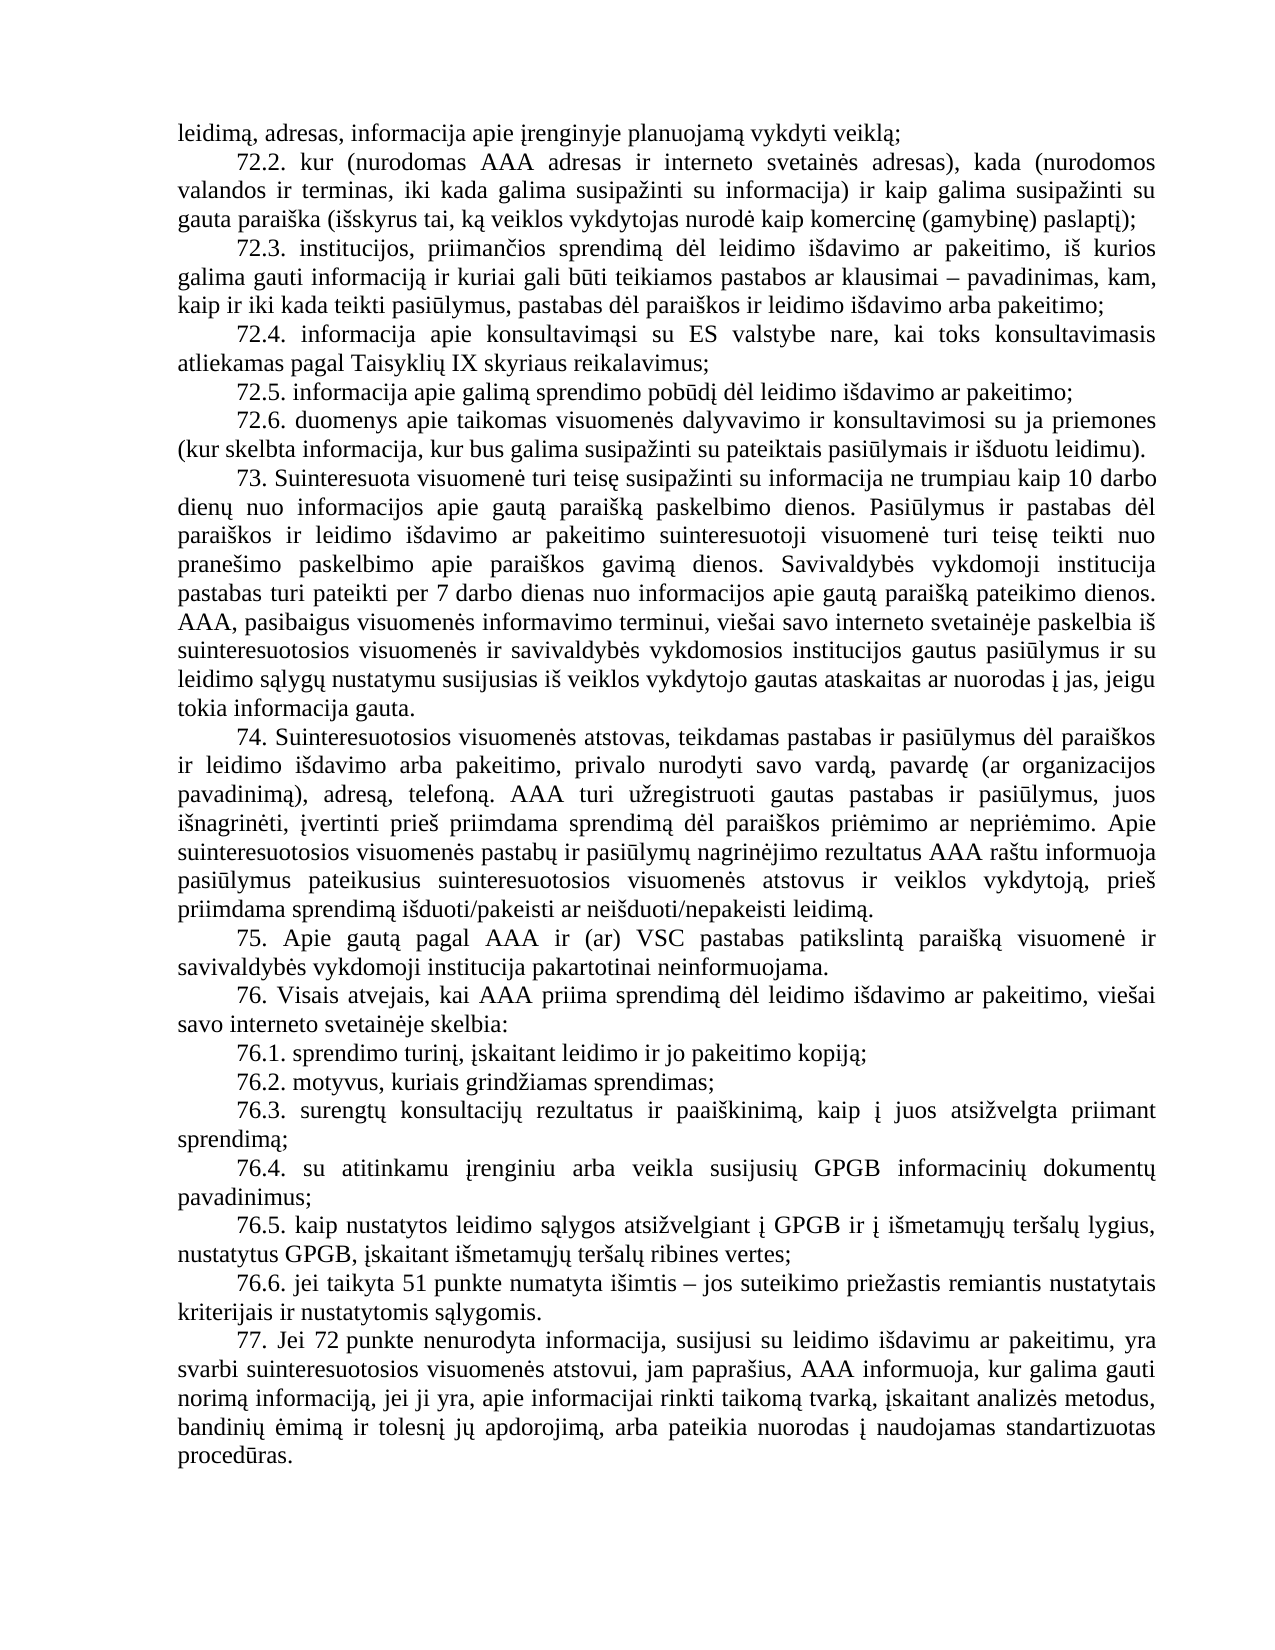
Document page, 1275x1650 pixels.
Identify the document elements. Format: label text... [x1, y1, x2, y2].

text 72.3. institucijos, priimančios sprendimą dėl leidimo išdavimo ar pakeitimo, iš kurios galima gauti informaciją ir kuriai gali būti teikiamos pastabos ar klausimai – pavadinimas, kam, kaip ir iki kada teikti pasiūlymus, pastabas dėl paraiškos ir leidimo išdavimo arba pakeitimo; [177, 233, 1157, 319]
text 76.3. surengtų konsultacijų rezultatus ir paaiškinimą, kaip į juos atsižvelgta priimant sprendimą; [177, 1096, 1157, 1153]
text 77. Jei 72 punkte nenurodyta informacija, susijusi su leidimo išdavimu ar pakeitimu, yra svarbi suinteresuotosios visuomenės atstovui, jam paprašius, AAA informuoja, kur galima gauti norimą informaciją, jei ji yra, apie informacijai rinkti taikomą tvarką, įskaitant analizės metodus, bandinių ėmimą ir tolesnį jų apdorojimą, arba pateikia nuorodas į naudojamas standartizuotas procedūras. [177, 1326, 1157, 1469]
text 73. Suinteresuota visuomenė turi teisę susipažinti su informacija ne trumpiau kaip 10 darbo dienų nuo informacijos apie gautą paraišką paskelbimo dienos. Pasiūlymus ir pastabas dėl paraiškos ir leidimo išdavimo ar pakeitimo suinteresuotoji visuomenė turi teisę teikti nuo pranešimo paskelbimo apie paraiškos gavimą dienos. Savivaldybės vykdomoji institucija pastabas turi pateikti per 7 darbo dienas nuo informacijos apie gautą paraišką pateikimo dienos. AAA, pasibaigus visuomenės informavimo terminui, viešai savo interneto svetainėje paskelbia iš suinteresuotosios visuomenės ir savivaldybės vykdomosios institucijos gautus pasiūlymus ir su leidimo sąlygų nustatymu susijusias iš veiklos vykdytojo gautas ataskaitas ar nuorodas į jas, jeigu tokia informacija gauta. [177, 463, 1157, 722]
text 76.4. su atitinkamu įrenginiu arba veikla susijusių GPGB informacinių dokumentų pavadinimus; [177, 1153, 1157, 1211]
text 72.4. informacija apie konsultavimąsi su ES valstybe nare, kai toks konsultavimasis atliekamas pagal Taisyklių IX skyriaus reikalavimus; [177, 319, 1157, 377]
text 76.5. kaip nustatytos leidimo sąlygos atsižvelgiant į GPGB ir į išmetamųjų teršalų lygius, nustatytus GPGB, įskaitant išmetamųjų teršalų ribines vertes; [177, 1211, 1157, 1268]
text 76.2. motyvus, kuriais grindžiamas sprendimas; [177, 1067, 1157, 1096]
text 76.6. jei taikyta 51 punkte numatyta išimtis – jos suteikimo priežastis remiantis nustatytais kriterijais ir nustatytomis sąlygomis. [177, 1268, 1157, 1326]
text 74. Suinteresuotosios visuomenės atstovas, teikdamas pastabas ir pasiūlymus dėl paraiškos ir leidimo išdavimo arba pakeitimo, privalo nurodyti savo vardą, pavardę (ar organizacijos pavadinimą), adresą, telefoną. AAA turi užregistruoti gautas pastabas ir pasiūlymus, juos išnagrinėti, įvertinti prieš priimdama sprendimą dėl paraiškos priėmimo ar nepriėmimo. Apie suinteresuotosios visuomenės pastabų ir pasiūlymų nagrinėjimo rezultatus AAA raštu informuoja pasiūlymus pateikusius suinteresuotosios visuomenės atstovus ir veiklos vykdytoją, prieš priimdama sprendimą išduoti/pakeisti ar neišduoti/nepakeisti leidimą. [177, 722, 1157, 923]
text 72.5. informacija apie galimą sprendimo pobūdį dėl leidimo išdavimo ar pakeitimo; [177, 377, 1157, 406]
text 72.6. duomenys apie taikomas visuomenės dalyvavimo ir konsultavimosi su ja priemones (kur skelbta informacija, kur bus galima susipažinti su pateiktais pasiūlymais ir išduotu leidimu). [177, 406, 1157, 463]
text 76. Visais atvejais, kai AAA priima sprendimą dėl leidimo išdavimo ar pakeitimo, viešai savo interneto svetainėje skelbia: [177, 981, 1157, 1038]
text 76.1. sprendimo turinį, įskaitant leidimo ir jo pakeitimo kopiją; [177, 1038, 1157, 1067]
text 72.2. kur (nurodomas AAA adresas ir interneto svetainės adresas), kada (nurodomos valandos ir terminas, iki kada galima susipažinti su informacija) ir kaip galima susipažinti su gauta paraiška (išskyrus tai, ką veiklos vykdytojas nurodė kaip komercinę (gamybinę) paslaptį); [177, 147, 1157, 233]
text 75. Apie gautą pagal AAA ir (ar) VSC pastabas patikslintą paraišką visuomenė ir savivaldybės vykdomoji institucija pakartotinai neinformuojama. [177, 923, 1157, 981]
text leidimą, adresas, informacija apie įrenginyje planuojamą vykdyti veiklą; [177, 118, 1157, 147]
